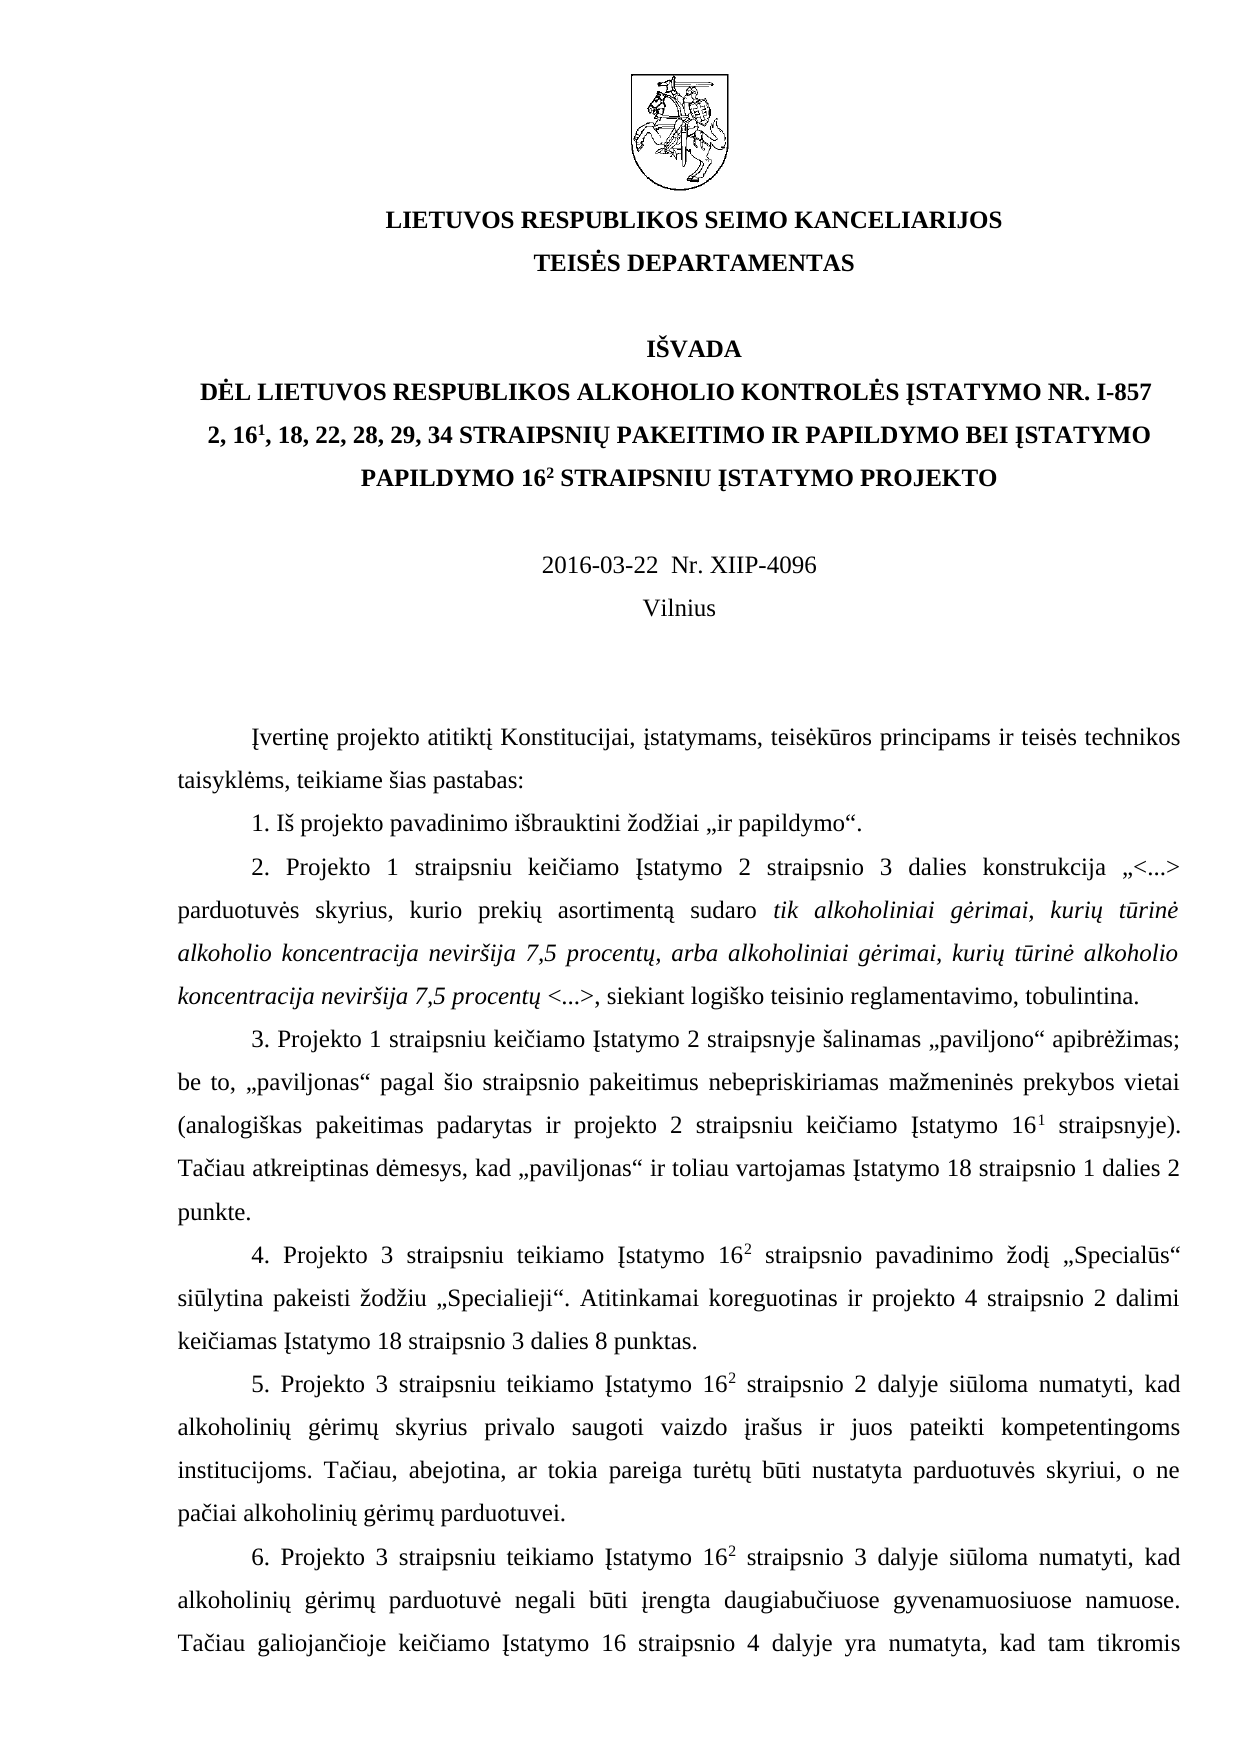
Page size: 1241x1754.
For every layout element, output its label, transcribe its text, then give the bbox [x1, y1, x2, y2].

subtitle LIETUVOS RESPUBLIKOS SEIMO KANCELIARIJOS [177, 205, 1181, 233]
text 6. Projekto 3 straipsniu teikiamo Įstatymo 162 straipsnio 3 dalyje siūloma numatyti, kad alkoholinių gėrimų parduotuvė negali būti įrengta daugiabučiuose gyvenamuosiuose namuose. Tačiau galiojančioje keičiamo Įstatymo 16 straipsnio 4 dalyje yra numatyta, kad tam tikromis [177, 1542, 1181, 1657]
text Įvertinę projekto atitiktį Konstitucijai, įstatymams, teisėkūros principams ir teisės technikos taisyklėms, teikiame šias pastabas: [177, 722, 1181, 794]
subtitle TEISĖS DEPARTAMENTAS [177, 248, 1181, 277]
text 1. Iš projekto pavadinimo išbrauktini žodžiai „ir papildymo“. [177, 808, 1181, 837]
text 3. Projekto 1 straipsniu keičiamo Įstatymo 2 straipsnyje šalinamas „paviljono“ apibrėžimas; be to, „paviljonas“ pagal šio straipsnio pakeitimus nebepriskiriamas mažmeninės prekybos vietai (analogiškas pakeitimas padarytas ir projekto 2 straipsniu keičiamo Įstatymo 161 straipsnyje). Tačiau atkreiptinas dėmesys, kad „paviljonas“ ir toliau vartojamas Įstatymo 18 straipsnio 1 dalies 2 punkte. [177, 1024, 1181, 1225]
text 5. Projekto 3 straipsniu teikiamo Įstatymo 162 straipsnio 2 dalyje siūloma numatyti, kad alkoholinių gėrimų skyrius privalo saugoti vaizdo įrašus ir juos pateikti kompetentingoms institucijoms. Tačiau, abejotina, ar tokia pareiga turėtų būti nustatyta parduotuvės skyriui, o ne pačiai alkoholinių gėrimų parduotuvei. [177, 1369, 1181, 1527]
text 4. Projekto 3 straipsniu teikiamo Įstatymo 162 straipsnio pavadinimo žodį „Specialūs“ siūlytina pakeisti žodžiu „Specialieji“. Atitinkamai koreguotinas ir projekto 4 straipsnio 2 dalimi keičiamas Įstatymo 18 straipsnio 3 dalies 8 punktas. [177, 1240, 1181, 1355]
text 2, 161, 18, 22, 28, 29, 34 STRAIPSNIŲ PAKEITIMO IR PAPILDYMO BEI ĮSTATYMO PAPILDYMO 162 STRAIPSNIU ĮSTATYMO PROJEKTO [177, 420, 1181, 492]
subtitle IŠVADA [177, 334, 1181, 363]
text 2016-03-22 Nr. XIIP-4096 [177, 550, 1181, 578]
text 2. Projekto 1 straipsniu keičiamo Įstatymo 2 straipsnio 3 dalies konstrukcija „<...> parduotuvės skyrius, kurio prekių asortimentą sudaro tik alkoholiniai gėrimai, kurių tūrinė alkoholio koncentracija neviršija 7,5 procentų, arba alkoholiniai gėrimai, kurių tūrinė alkoholio koncentracija neviršija 7,5 procentų <...>, siekiant logiško teisinio reglamentavimo, tobulintina. [177, 852, 1181, 1010]
text Vilnius [177, 593, 1181, 622]
text DĖL LIETUVOS RESPUBLIKOS ALKOHOLIO KONTROLĖS ĮSTATYMO NR. I-857 [177, 377, 1181, 406]
